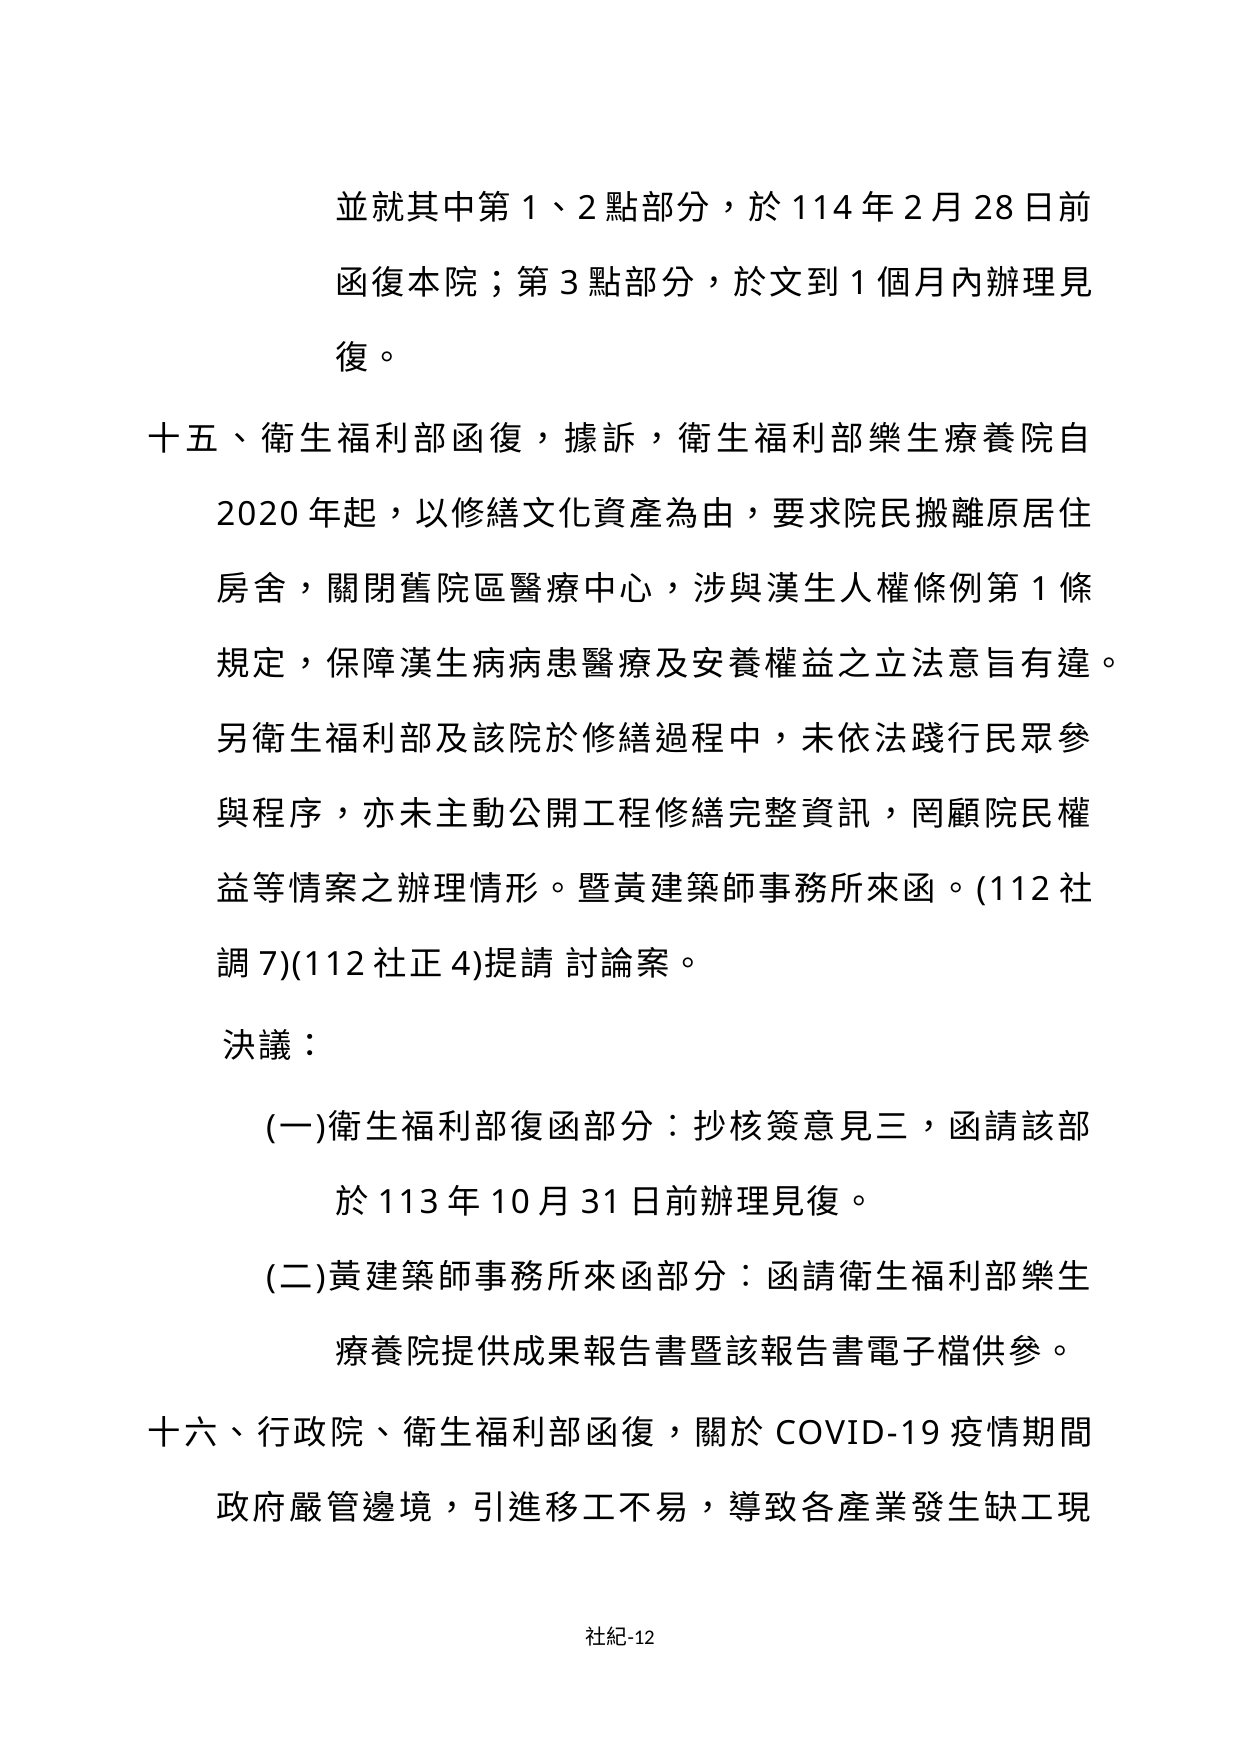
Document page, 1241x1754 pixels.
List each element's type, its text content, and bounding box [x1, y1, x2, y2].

text (二)黃建築師事務所來函部分︰函請衛生福利部樂生療養院提供成果報告書暨該報告書電子檔供參。 [258, 1233, 1101, 1388]
text 十六、行政院、衛生福利部函復，關於COVID-19疫情期間政府嚴管邊境，引進移工不易，導致各產業發生缺工現 [139, 1391, 1101, 1545]
text (一)衛生福利部復函部分︰抄核簽意見三，函請該部於113年10月31日前辦理見復。 [258, 1084, 1101, 1233]
text 並就其中第1、2點部分，於114年2月28日前函復本院；第3點部分，於文到1個月內辦理見復。 [214, 166, 1101, 395]
text 十五、衛生福利部函復，據訴，衛生福利部樂生療養院自2020年起，以修繕文化資產為由，要求院民搬離原居住房舍，關閉舊院區醫療中心，涉與漢生人權條例第1條規定，保障漢生病病患醫療及安養權益之立法意旨有違。另衛生福利部及該院於修繕過程中，未依法踐行民眾參與程序，亦未主動公開工程修繕完整資訊，罔顧院民權益等情案之辦理情形。暨黃建築師事務所來函。(112社調7)(112社正4)提請 討論案。 [139, 397, 1101, 1001]
text 決議： [214, 1003, 1101, 1082]
